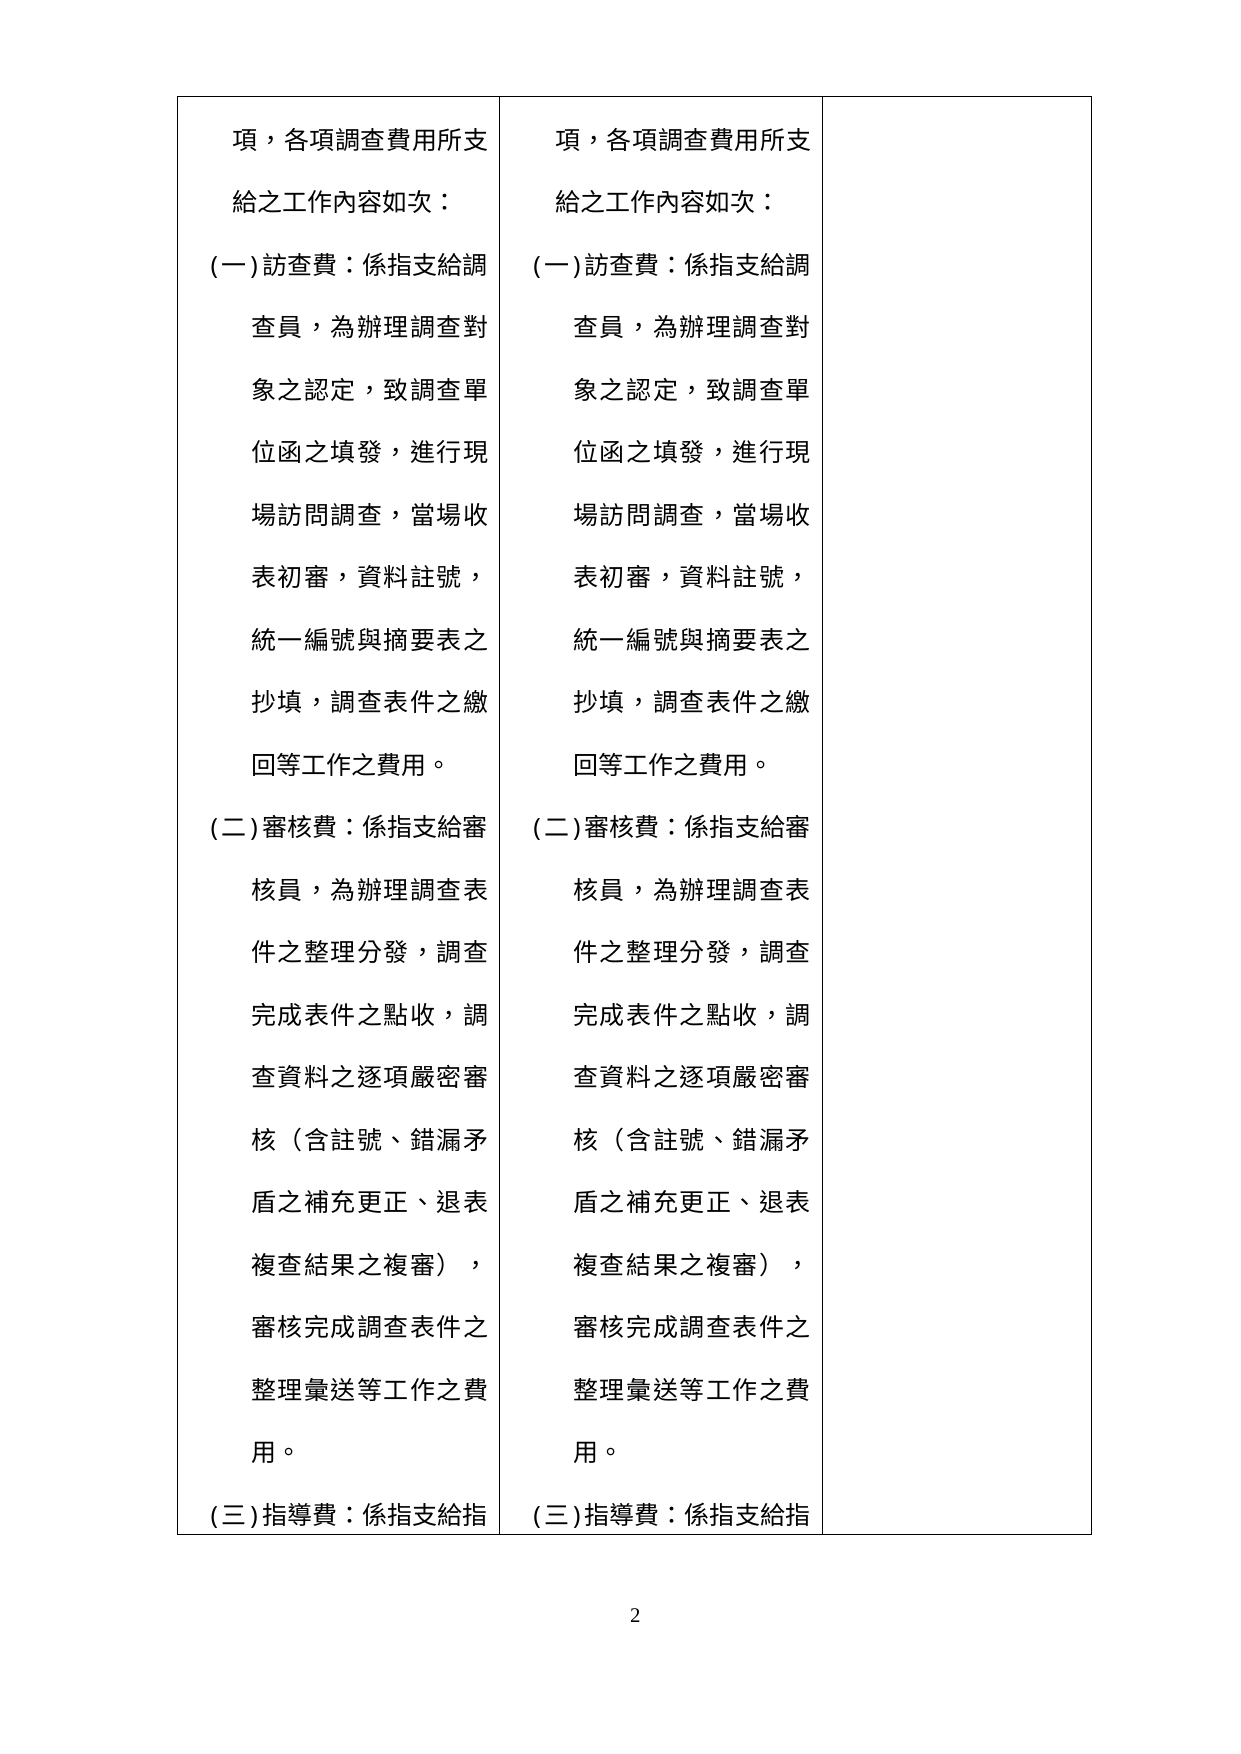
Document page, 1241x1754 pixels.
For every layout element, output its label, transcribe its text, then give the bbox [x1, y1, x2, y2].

table_cell 項，各項調查費用所支給之工作內容如次： (一)訪查費：係指支給調查員，為辦理調查對象之認定，致調查單位函之填發，進行現場訪問調查，當場收表初審，資料註號，統一編號與摘要表之抄填，調查表件之繳回等工作之費用。 (二)審核費：係指支給審核員，為辦理調查表件之整理分發，調查完成表件之點收，調查資料之逐項嚴密審核（含註號、錯漏矛盾之補充更正、退表複查結果之複審），審核完成調查表件之整理彙送等工作之費用。 (三)指導費：係指支給指 [178, 97, 499, 1534]
table_cell 項，各項調查費用所支給之工作內容如次： (一)訪查費：係指支給調查員，為辦理調查對象之認定，致調查單位函之填發，進行現場訪問調查，當場收表初審，資料註號，統一編號與摘要表之抄填，調查表件之繳回等工作之費用。 (二)審核費：係指支給審核員，為辦理調查表件之整理分發，調查完成表件之點收，調查資料之逐項嚴密審核（含註號、錯漏矛盾之補充更正、退表複查結果之複審），審核完成調查表件之整理彙送等工作之費用。 (三)指導費：係指支給指 [500, 97, 822, 1534]
table_cell [823, 97, 1091, 1534]
